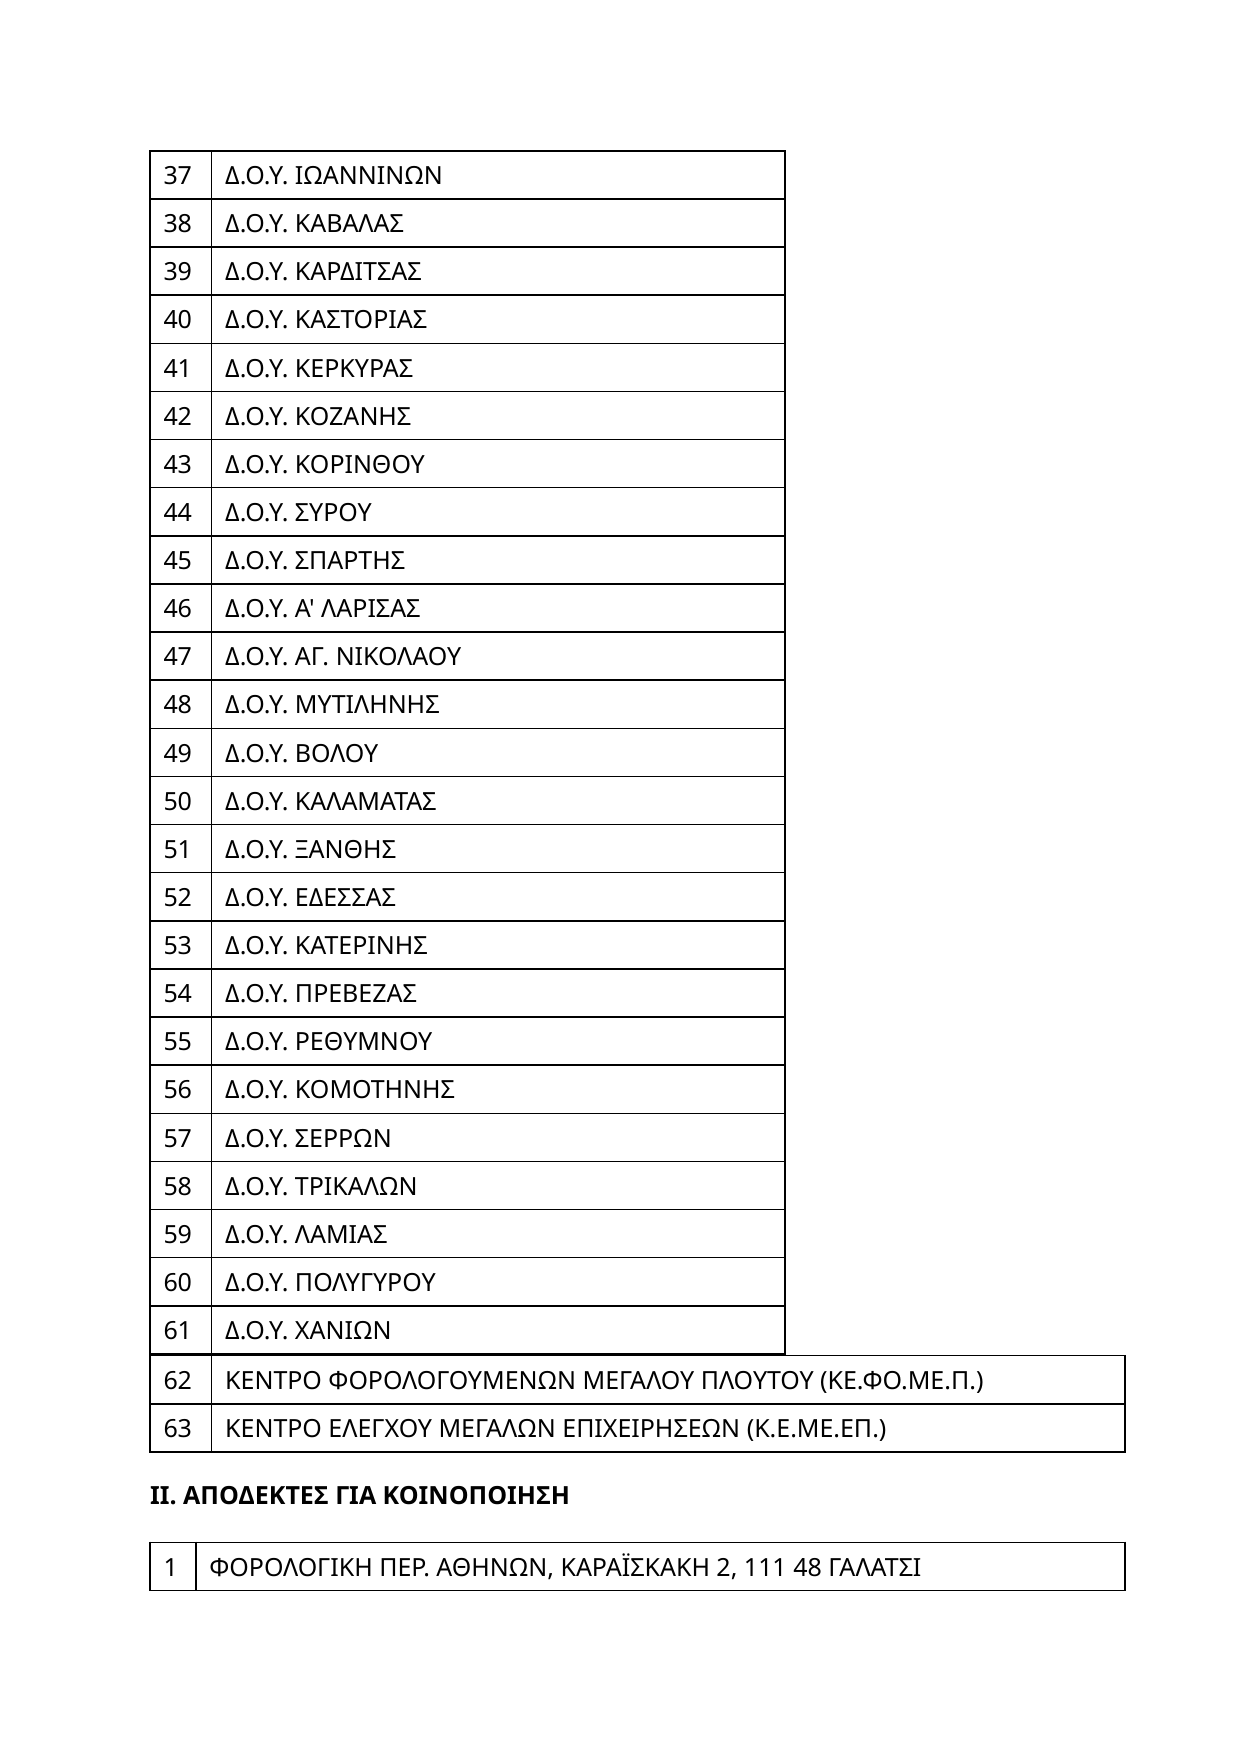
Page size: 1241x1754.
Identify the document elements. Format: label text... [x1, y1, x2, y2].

table_cell 41 [151, 344, 211, 391]
table_cell 49 [151, 729, 211, 776]
table_cell 53 [151, 922, 211, 968]
table_cell Δ.Ο.Υ. ΚΕΡΚΥΡΑΣ [212, 344, 784, 391]
table_cell Δ.Ο.Υ. ΧΑΝΙΩΝ [212, 1307, 784, 1353]
table_cell 56 [151, 1066, 211, 1112]
table_cell Δ.Ο.Υ. ΡΕΘΥΜΝΟΥ [212, 1018, 784, 1064]
table_cell Δ.Ο.Υ. ΠΟΛΥΓΥΡΟΥ [212, 1258, 784, 1305]
table_cell 45 [151, 537, 211, 583]
table_cell Δ.Ο.Υ. ΚΑΤΕΡΙΝΗΣ [212, 922, 784, 968]
table_cell 37 [151, 152, 211, 198]
table_cell 40 [151, 296, 211, 342]
table_header 1 [151, 1543, 195, 1590]
table_cell 63 [151, 1405, 211, 1451]
table_cell Δ.Ο.Υ. ΑΓ. ΝΙΚΟΛΑΟΥ [212, 633, 784, 679]
table_cell ΚENΤΡΟ ΕΛΕΓΧΟΥ ΜΕΓΑΛΩΝ ΕΠΙΧΕΙΡΗΣΕΩΝ (Κ.Ε.ΜΕ.ΕΠ.) [212, 1405, 1124, 1451]
table_cell 61 [151, 1307, 211, 1353]
table_cell Δ.Ο.Υ. ΚΑΡΔΙΤΣΑΣ [212, 248, 784, 294]
table_cell Δ.Ο.Υ. ΚΟΜΟΤΗΝΗΣ [212, 1066, 784, 1112]
table_cell Δ.Ο.Υ. ΚΟΡΙΝΘΟΥ [212, 440, 784, 487]
table_cell 39 [151, 248, 211, 294]
table_header ΚΕΝΤΡΟ ΦΟΡΟΛΟΓΟΥΜΕΝΩΝ ΜΕΓΑΛΟΥ ΠΛΟΥΤΟΥ (ΚΕ.ΦΟ.ΜΕ.Π.) [212, 1356, 1124, 1403]
table_cell Δ.Ο.Υ. ΜΥΤΙΛΗΝΗΣ [212, 681, 784, 727]
table_cell Δ.Ο.Υ. ΛΑΜΙΑΣ [212, 1210, 784, 1257]
table_cell Δ.Ο.Υ. ΤΡΙΚΑΛΩΝ [212, 1162, 784, 1209]
table_cell 51 [151, 825, 211, 872]
table_cell Δ.Ο.Υ. ΚΑΣΤΟΡΙΑΣ [212, 296, 784, 342]
table_cell 42 [151, 392, 211, 439]
table_cell 60 [151, 1258, 211, 1305]
table_cell 57 [151, 1114, 211, 1161]
table_cell 58 [151, 1162, 211, 1209]
table_cell Δ.Ο.Υ. ΚΟΖΑΝΗΣ [212, 392, 784, 439]
table_header 62 [151, 1356, 211, 1403]
table_cell 46 [151, 585, 211, 631]
table_cell 52 [151, 873, 211, 920]
table_cell Δ.Ο.Υ. ΕΔΕΣΣΑΣ [212, 873, 784, 920]
table_cell 50 [151, 777, 211, 824]
table_cell 59 [151, 1210, 211, 1257]
table_header ΦΟΡΟΛΟΓΙΚΗ ΠΕΡ. ΑΘΗΝΩΝ, ΚΑΡΑΪΣΚΑΚΗ 2, 111 48 ΓΑΛΑΤΣΙ [197, 1543, 1124, 1590]
table_cell 54 [151, 970, 211, 1016]
table_cell Δ.Ο.Υ. ΣΕΡΡΩΝ [212, 1114, 784, 1161]
table_cell Δ.Ο.Υ. ΚΑΛΑΜΑΤΑΣ [212, 777, 784, 824]
table_cell Δ.Ο.Υ. ΞΑΝΘΗΣ [212, 825, 784, 872]
table_cell 55 [151, 1018, 211, 1064]
table_cell Δ.Ο.Υ. ΚΑΒΑΛΑΣ [212, 200, 784, 246]
table_cell 48 [151, 681, 211, 727]
table_cell 38 [151, 200, 211, 246]
table_cell Δ.Ο.Υ. ΒΟΛΟΥ [212, 729, 784, 776]
table_cell 43 [151, 440, 211, 487]
table_cell Δ.Ο.Υ. ΠΡΕΒΕΖΑΣ [212, 970, 784, 1016]
table_cell Δ.Ο.Υ. ΣΠΑΡΤΗΣ [212, 537, 784, 583]
table_cell 44 [151, 488, 211, 535]
text ΙΙ. ΑΠΟΔΕΚΤΕΣ ΓΙΑ ΚΟΙΝΟΠΟΙΗΣΗ [150, 1477, 1090, 1512]
table_cell Δ.Ο.Υ. ΣΥΡΟΥ [212, 488, 784, 535]
table_cell 47 [151, 633, 211, 679]
table_cell Δ.Ο.Υ. Α' ΛΑΡΙΣΑΣ [212, 585, 784, 631]
table_cell Δ.Ο.Υ. ΙΩΑΝΝΙΝΩΝ [212, 152, 784, 198]
